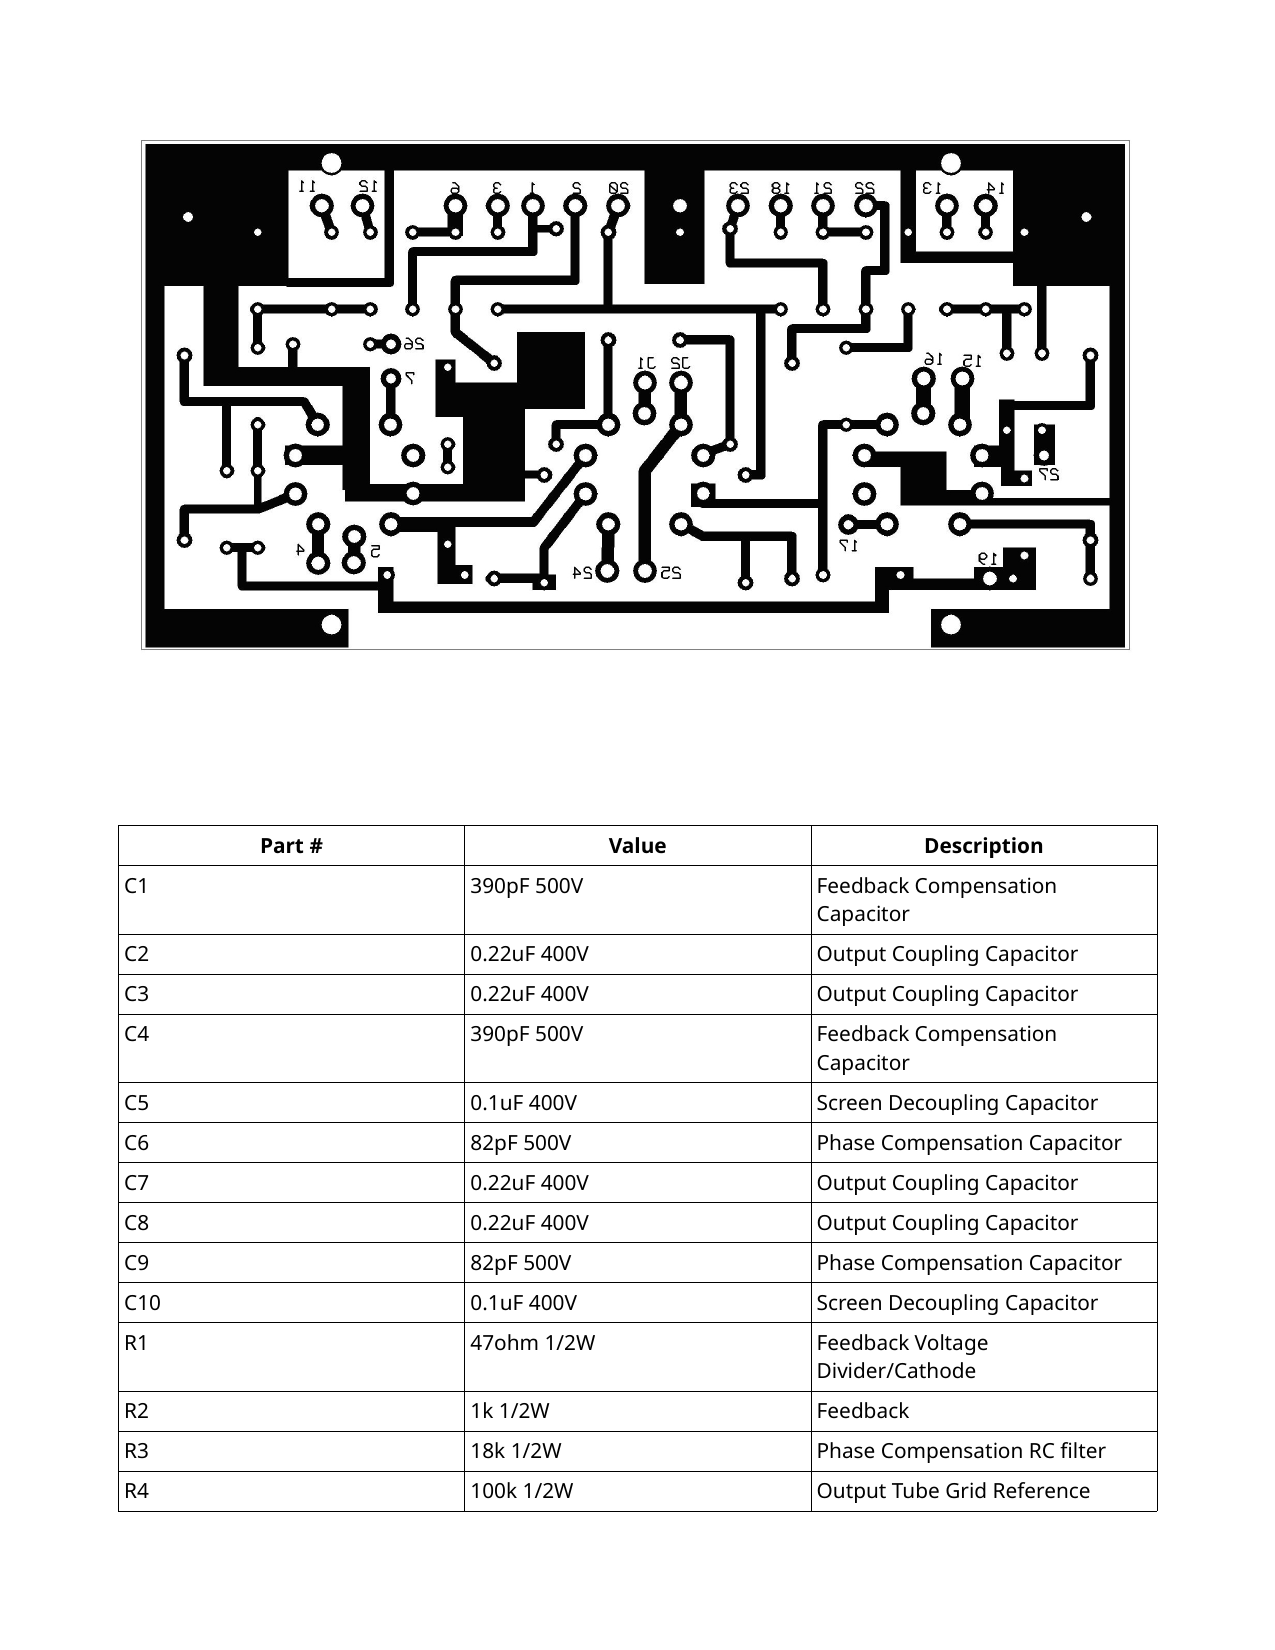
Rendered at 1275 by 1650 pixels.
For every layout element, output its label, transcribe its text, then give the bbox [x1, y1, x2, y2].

table_cell Output Tube Grid Reference [812, 1472, 1157, 1511]
table_cell 18k 1/2W [465, 1432, 811, 1471]
table_header Description [812, 826, 1157, 865]
table_cell 390pF 500V [465, 866, 811, 934]
table_cell C3 [119, 975, 464, 1014]
table_cell C10 [119, 1283, 464, 1322]
table_cell 0.22uF 400V [465, 1203, 811, 1242]
table_cell R3 [119, 1432, 464, 1471]
table_cell 390pF 500V [465, 1015, 811, 1082]
table_cell 0.1uF 400V [465, 1083, 811, 1122]
table_cell C7 [119, 1163, 464, 1202]
table_cell Output Coupling Capacitor [812, 1163, 1157, 1202]
table_cell 100k 1/2W [465, 1472, 811, 1511]
table_cell C2 [119, 935, 464, 974]
text SDS Labs [118, 700, 1157, 740]
picture [121, 118, 1154, 675]
table_cell Feedback [812, 1392, 1157, 1431]
table_cell Feedback Compensation Capacitor [812, 1015, 1157, 1082]
table_cell C9 [119, 1243, 464, 1282]
table_cell 82pF 500V [465, 1123, 811, 1162]
table_cell C6 [119, 1123, 464, 1162]
table_cell C8 [119, 1203, 464, 1242]
table_cell Output Coupling Capacitor [812, 1203, 1157, 1242]
table_cell C5 [119, 1083, 464, 1122]
table_cell Output Coupling Capacitor [812, 935, 1157, 974]
table_header Value [465, 826, 811, 865]
table_cell Feedback Voltage Divider/Cathode [812, 1323, 1157, 1391]
table_cell Phase Compensation Capacitor [812, 1243, 1157, 1282]
table_cell C1 [119, 866, 464, 934]
table_cell 82pF 500V [465, 1243, 811, 1282]
table_cell 0.22uF 400V [465, 1163, 811, 1202]
table_cell Phase Compensation Capacitor [812, 1123, 1157, 1162]
table_cell 0.22uF 400V [465, 975, 811, 1014]
table_cell R2 [119, 1392, 464, 1431]
table_cell R1 [119, 1323, 464, 1391]
table_cell Screen Decoupling Capacitor [812, 1083, 1157, 1122]
table_cell 0.1uF 400V [465, 1283, 811, 1322]
table_cell 1k 1/2W [465, 1392, 811, 1431]
table_cell Output Coupling Capacitor [812, 975, 1157, 1014]
table_cell 0.22uF 400V [465, 935, 811, 974]
table_cell C4 [119, 1015, 464, 1082]
table_cell Screen Decoupling Capacitor [812, 1283, 1157, 1322]
table_cell Feedback Compensation Capacitor [812, 866, 1157, 934]
table_cell Phase Compensation RC filter [812, 1432, 1157, 1471]
table_header Part # [119, 826, 464, 865]
table_cell R4 [119, 1472, 464, 1511]
table_cell 47ohm 1/2W [465, 1323, 811, 1391]
